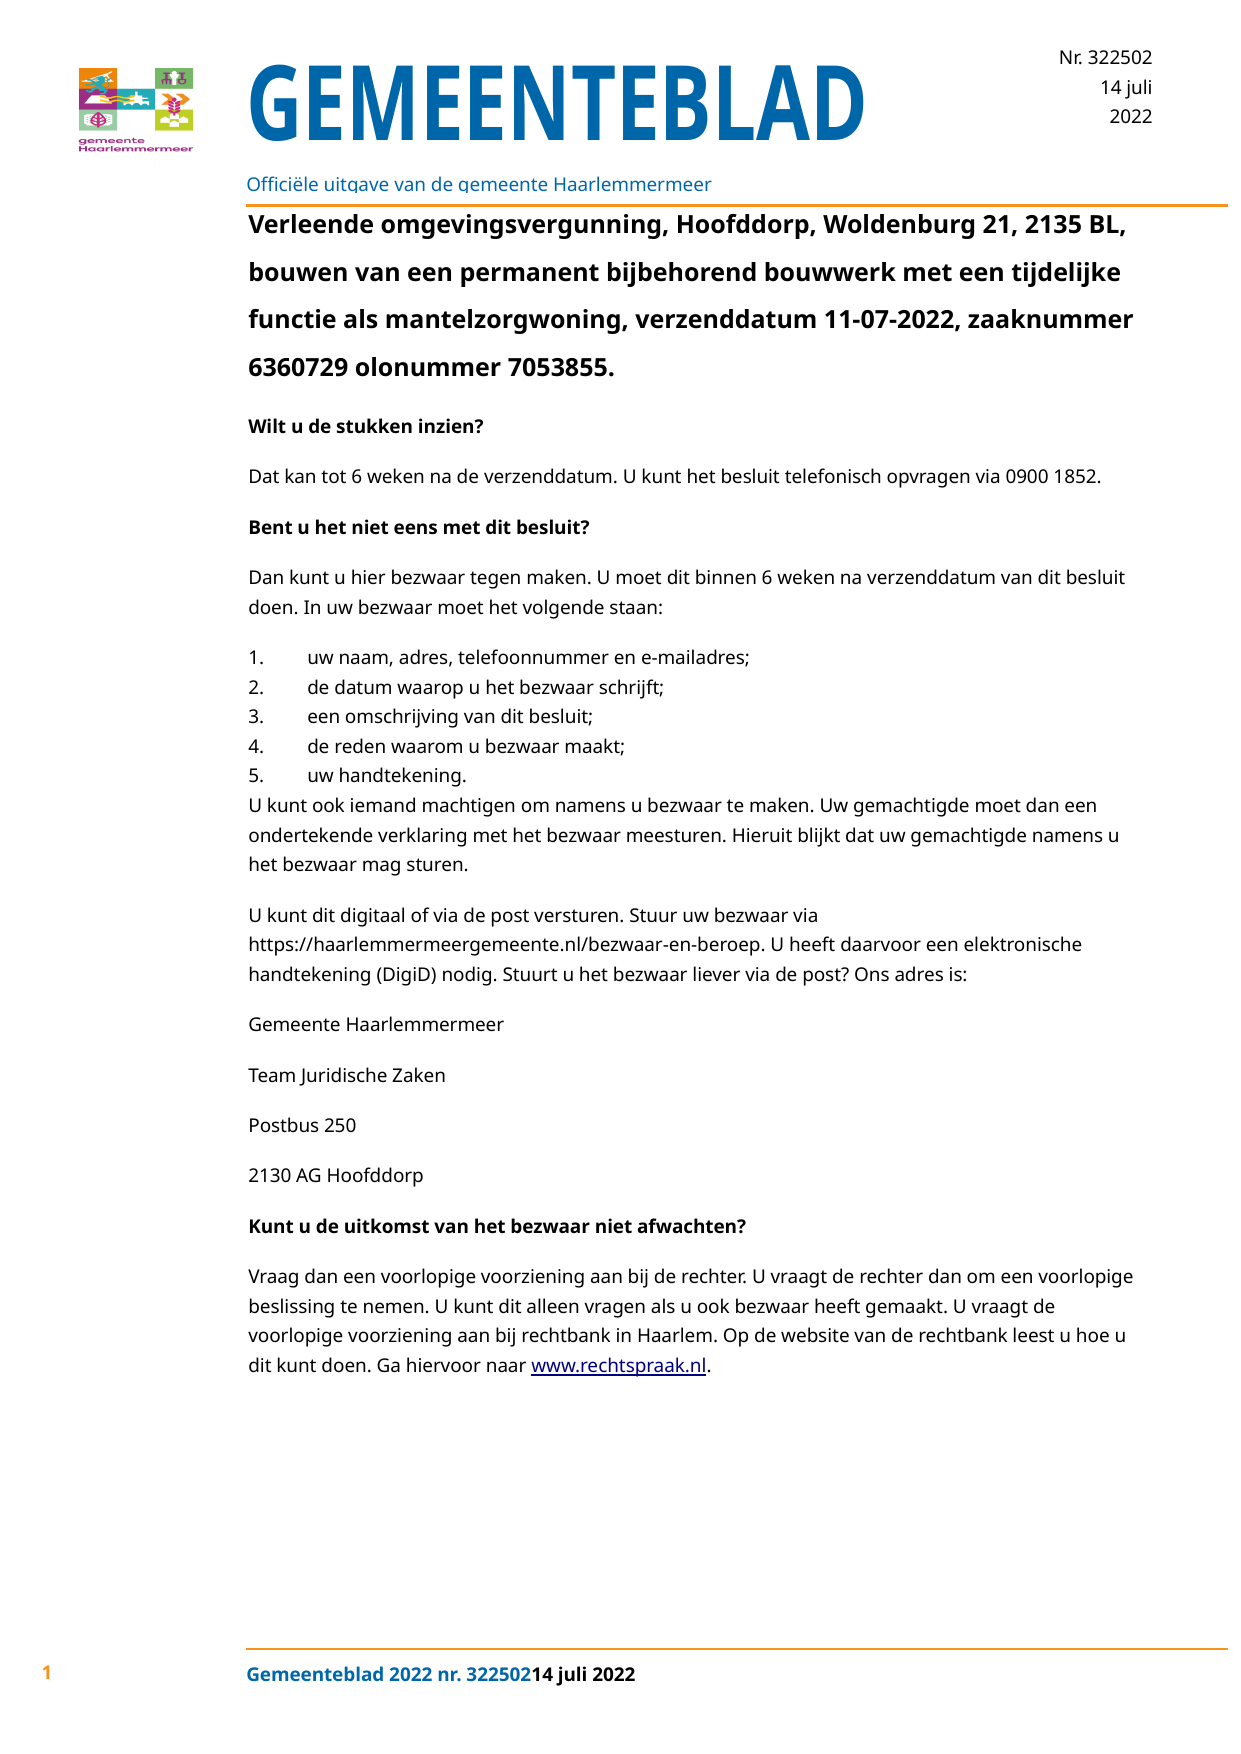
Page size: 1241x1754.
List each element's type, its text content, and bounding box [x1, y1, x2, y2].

text Bent u het niet eens met dit besluit? [248, 514, 1152, 540]
list een omschrijving van dit besluit; [248, 703, 1152, 729]
text Vraag dan een voorlopige voorziening aan bij de rechter. U vraagt de rechter dan om een voorlopige beslissing te nemen. U kunt dit alleen vragen als u ook bezwaar heeft gemaakt. U vraagt de voorlopige voorziening aan bij rechtbank in Haarlem. Op de website van de rechtbank leest u hoe u dit kunt doen. Ga hiervoor naar www.rechtspraak.nl. [248, 1263, 1152, 1378]
text Dat kan tot 6 weken na de verzenddatum. U kunt het besluit telefonisch opvragen via 0900 1852. [248, 463, 1152, 489]
picture [41, 47, 231, 172]
list uw naam, adres, telefoonnummer en e-mailadres; [248, 644, 1152, 670]
text U kunt ook iemand machtigen om namens u bezwaar te maken. Uw gemachtigde moet dan een ondertekende verklaring met het bezwaar meesturen. Hieruit blijkt dat uw gemachtigde namens u het bezwaar mag sturen. [248, 792, 1152, 877]
text 2130 AG Hoofddorp [248, 1163, 1152, 1188]
text U kunt dit digitaal of via de post versturen. Stuur uw bezwaar via https://haarlemmermeergemeente.nl/bezwaar-en-beroep. U heeft daarvoor een elektronische handtekening (DigiD) nodig. Stuurt u het bezwaar liever via de post? Ons adres is: [248, 902, 1152, 987]
list uw handtekening. [248, 763, 1152, 788]
text Dan kunt u hier bezwaar tegen maken. U moet dit binnen 6 weken na verzenddatum van dit besluit doen. In uw bezwaar moet het volgende staan: [248, 564, 1152, 620]
text Postbus 250 [248, 1112, 1152, 1138]
text Gemeente Haarlemmermeer [248, 1011, 1152, 1037]
list de reden waarom u bezwaar maakt; [248, 733, 1152, 759]
text Kunt u de uitkomst van het bezwaar niet afwachten? [248, 1213, 1152, 1239]
text Wilt u de stukken inzien? [248, 413, 1152, 439]
list de datum waarop u het bezwaar schrijft; [248, 674, 1152, 700]
text Verleende omgevingsvergunning, Hoofddorp, Woldenburg 21, 2135 BL, bouwen van een permanent bijbehorend bouwwerk met een tijdelijke functie als mantelzorgwoning, verzenddatum 11-07-2022, zaaknummer 6360729 olonummer 7053855. [248, 207, 1152, 384]
text Team Juridische Zaken [248, 1062, 1152, 1088]
